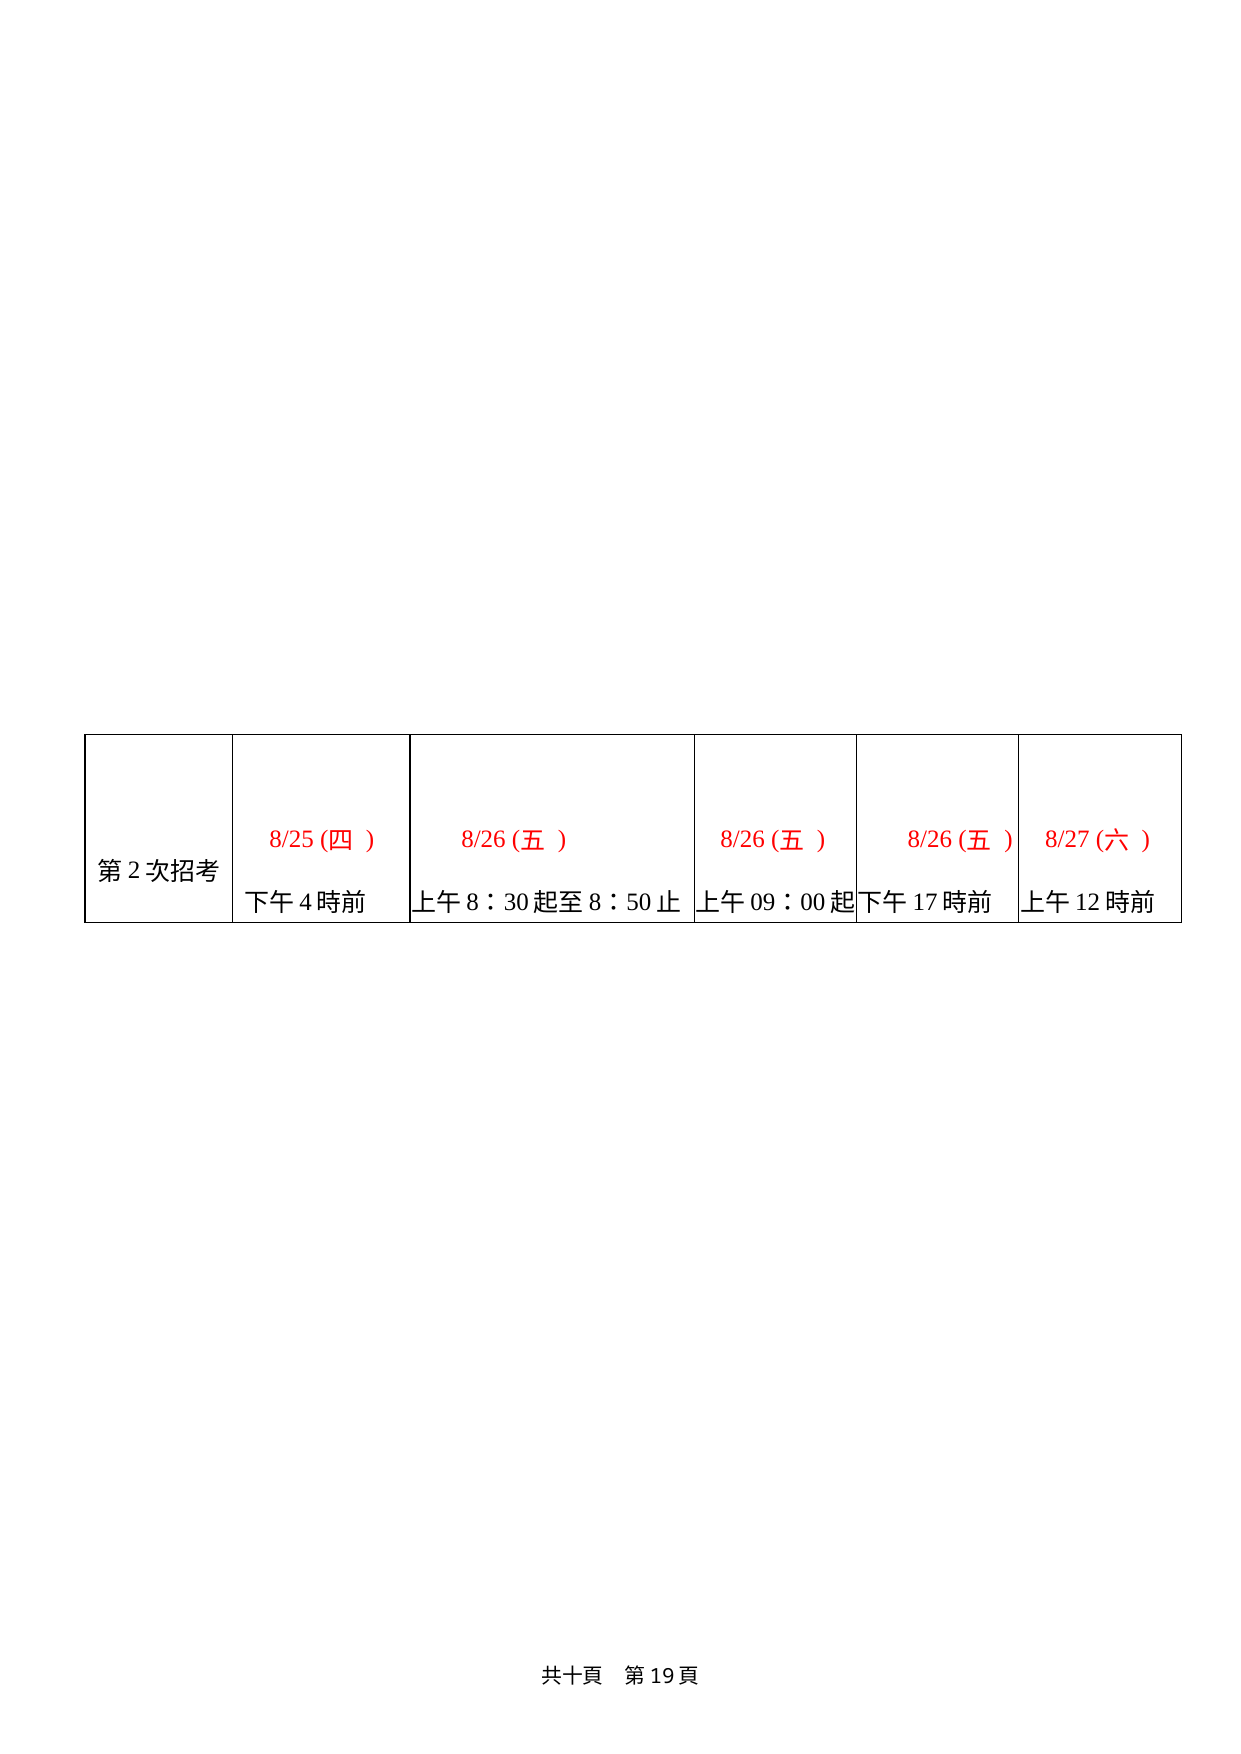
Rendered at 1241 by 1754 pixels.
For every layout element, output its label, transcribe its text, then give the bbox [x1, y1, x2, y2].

table_cell 8/26 (五 ) 上午09：00起 [695, 735, 856, 922]
table_cell 8/27 (六 ) 上午12時前 [1019, 735, 1181, 922]
table_cell 8/26 (五 ) 下午17時前 [857, 735, 1018, 922]
table_cell 8/26 (五 ) 上午8：30起至8：50止 [411, 735, 694, 922]
table_cell 第2次招考 [86, 735, 232, 922]
table_cell 8/25 (四 ) 下午4時前 [233, 735, 409, 922]
